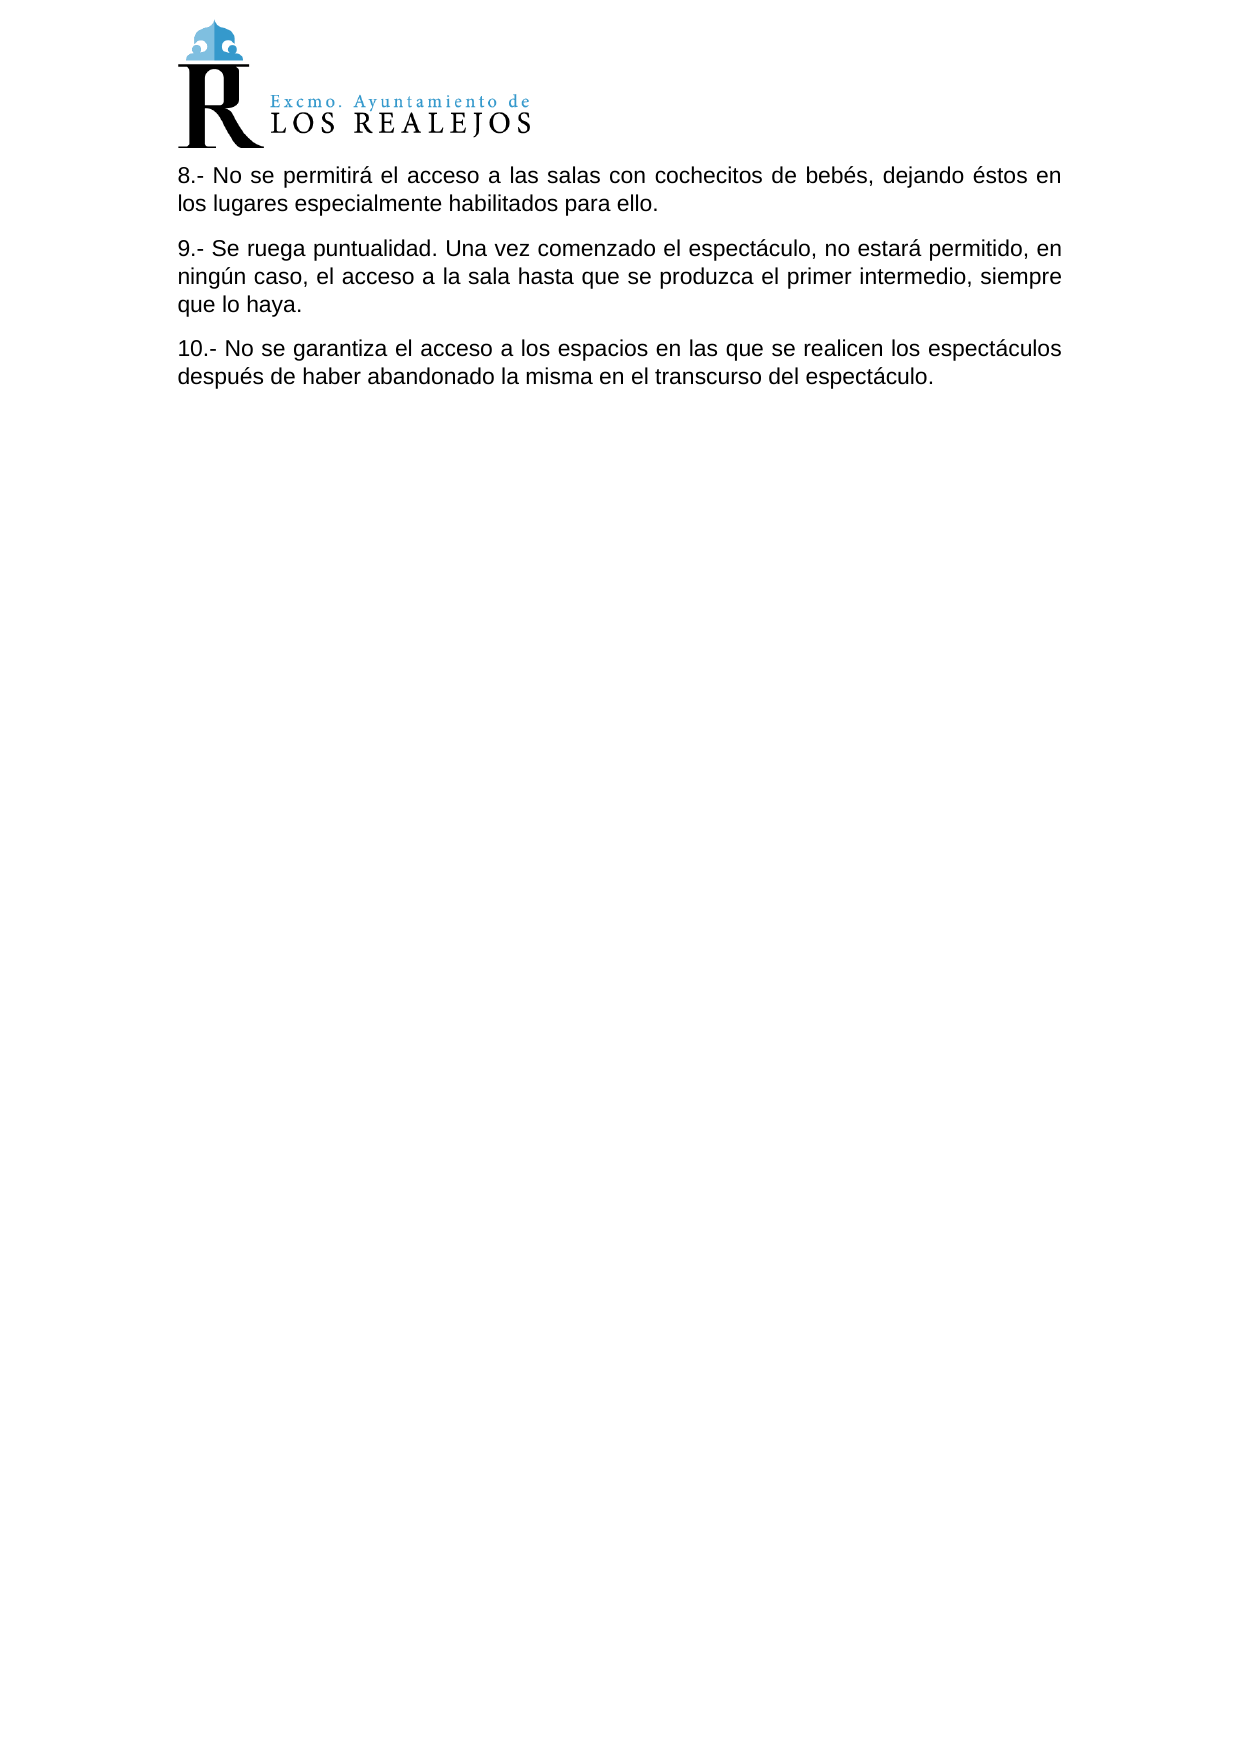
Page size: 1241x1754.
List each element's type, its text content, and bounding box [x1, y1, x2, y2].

text 9.- Se ruega puntualidad. Una vez comenzado el espectáculo, no estará permitido, en ningún caso, el acceso a la sala hasta que se produzca el primer intermedio, siempre que lo haya. [177, 235, 1063, 317]
text 8.- No se permitirá el acceso a las salas con cochecitos de bebés, dejando éstos en los lugares especialmente habilitados para ello. [177, 162, 1063, 217]
text 10.- No se garantiza el acceso a los espacios en las que se realicen los espectáculos después de haber abandonado la misma en el transcurso del espectáculo. [177, 335, 1063, 390]
